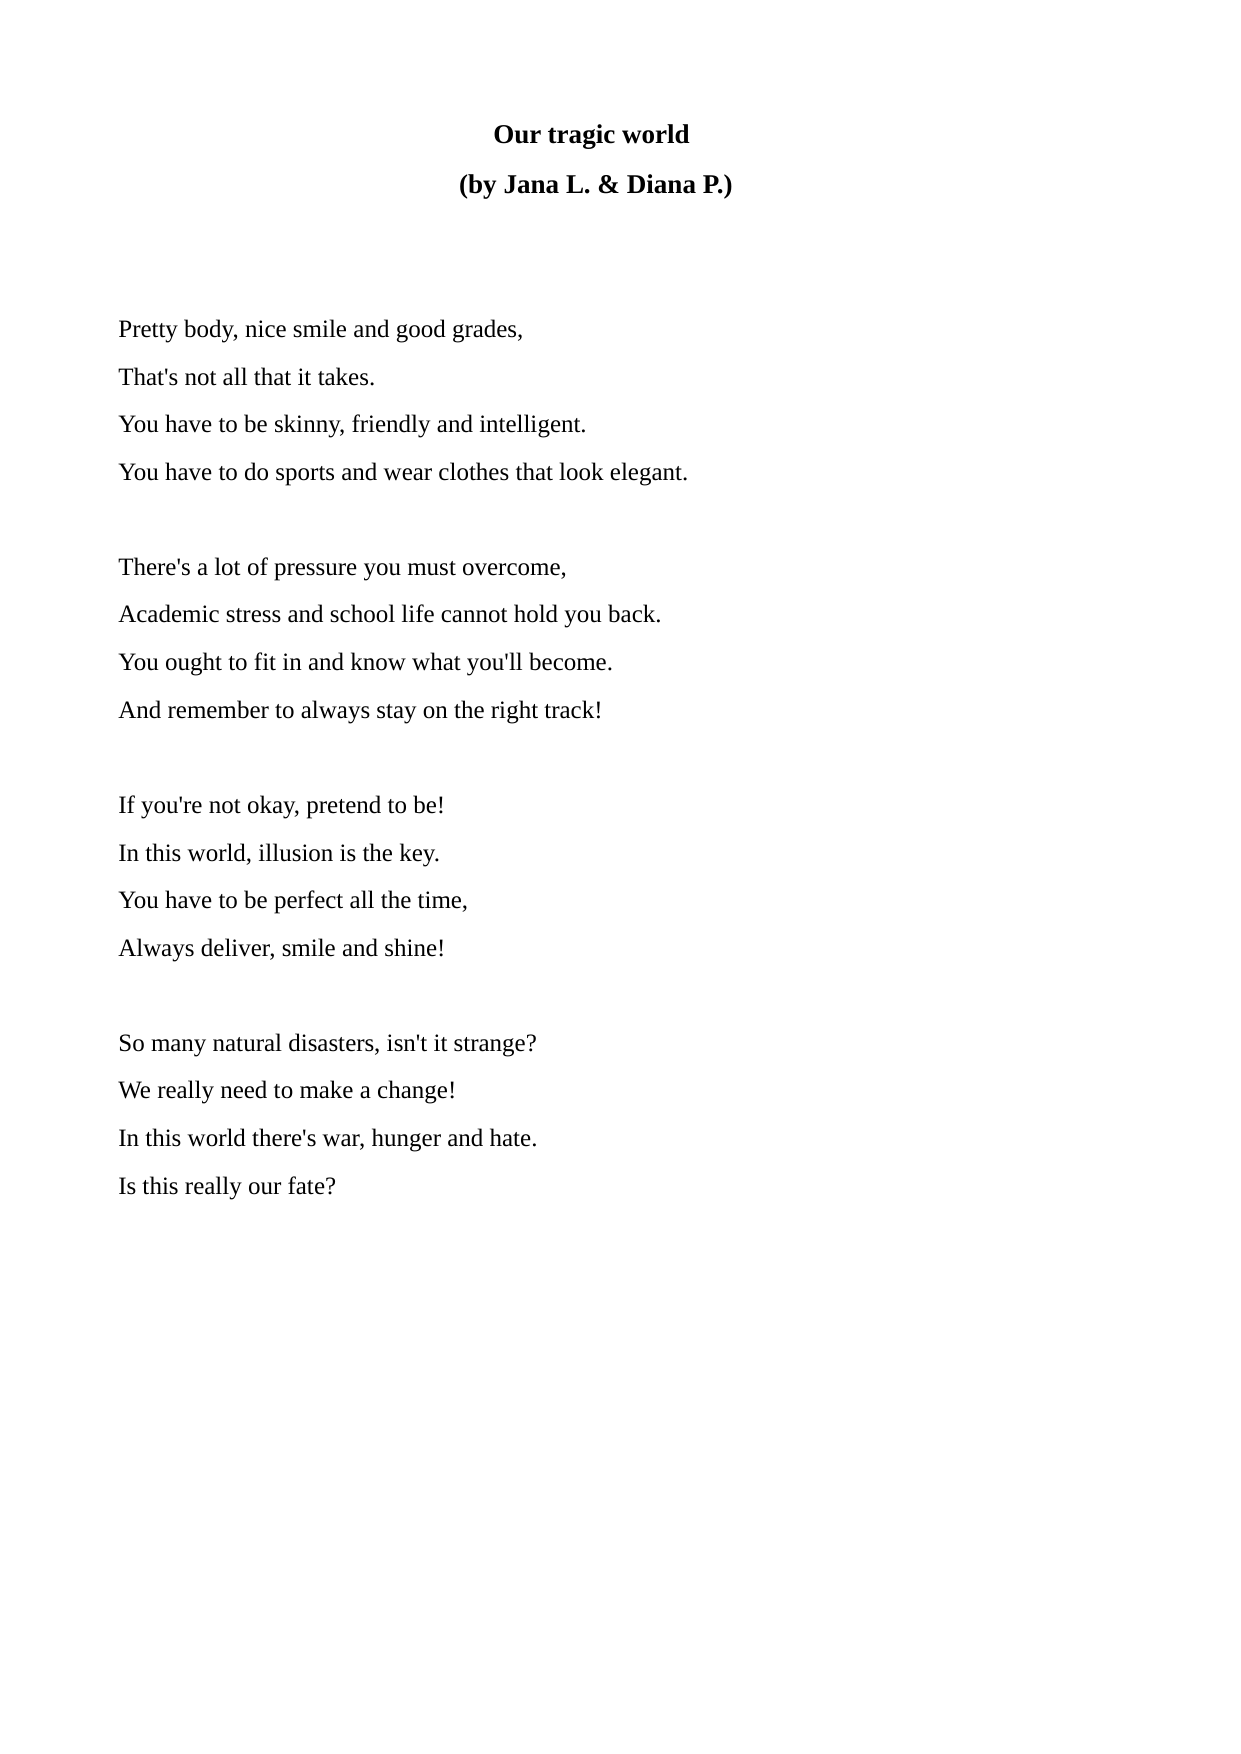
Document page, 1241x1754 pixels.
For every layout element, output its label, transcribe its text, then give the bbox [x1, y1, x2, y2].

text If you're not okay, pretend to be! [118, 790, 1122, 819]
text And remember to always stay on the right track! [118, 695, 1122, 723]
text In this world there's war, hunger and hate. [118, 1123, 1122, 1152]
text You have to be perfect all the time, [118, 885, 1122, 914]
text Is this really our fate? [118, 1171, 1122, 1199]
text Always deliver, smile and shine! [118, 933, 1122, 962]
text That's not all that it takes. [118, 362, 1122, 390]
text Academic stress and school life cannot hold you back. [118, 599, 1122, 628]
text There's a lot of pressure you must overcome, [118, 552, 1122, 581]
text In this world, illusion is the key. [118, 838, 1122, 866]
text You have to be skinny, friendly and intelligent. [118, 409, 1122, 438]
text So many natural disasters, isn't it strange? [118, 1028, 1122, 1057]
text We really need to make a change! [118, 1076, 1122, 1104]
text You ought to fit in and know what you'll become. [118, 647, 1122, 676]
text Pretty body, nice smile and good grades, [118, 314, 1122, 343]
text You have to do sports and wear clothes that look elegant. [118, 457, 1122, 486]
text Our tragic world [418, 118, 1122, 149]
text (by Jana L. & Diana P.) [384, 168, 1122, 199]
